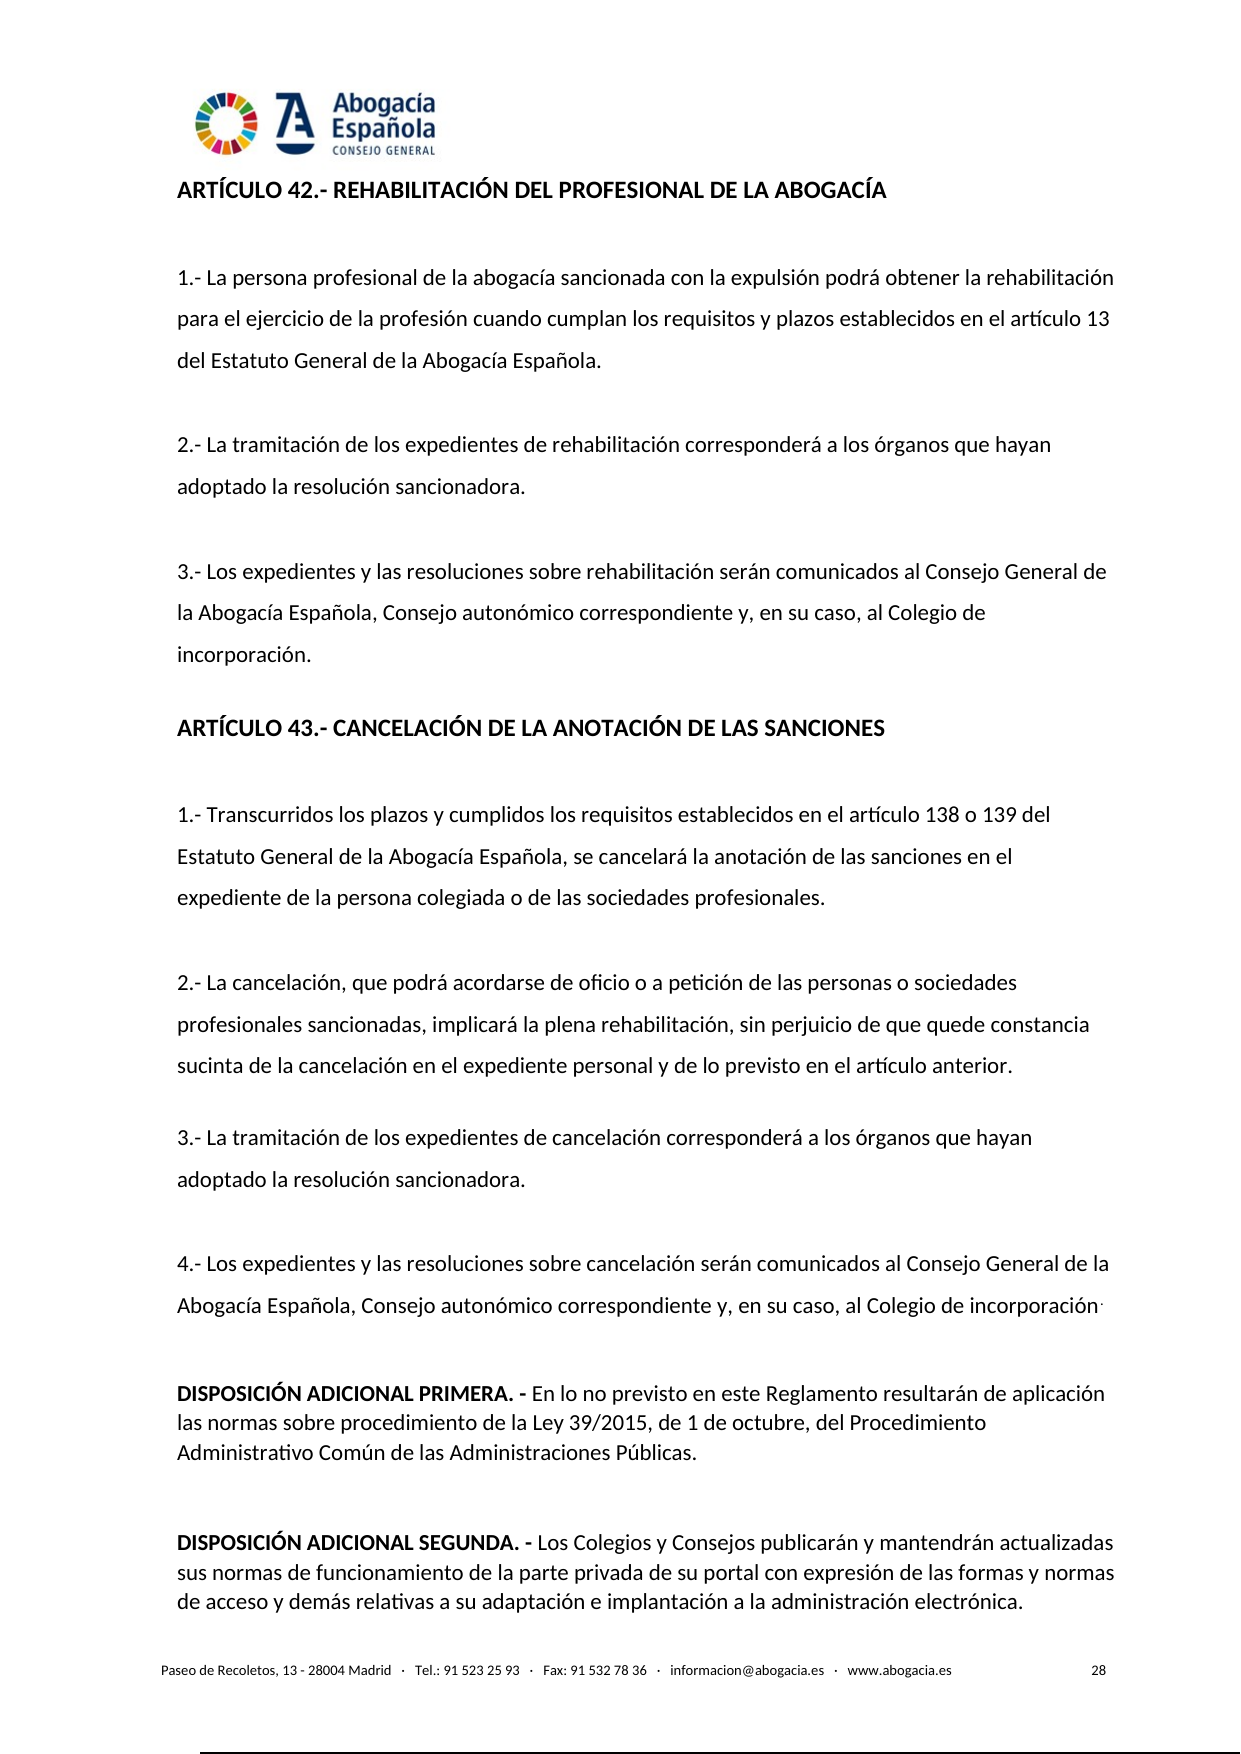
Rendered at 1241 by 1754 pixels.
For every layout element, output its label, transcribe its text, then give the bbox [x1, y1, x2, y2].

subtitle ARTÍCULO 42.- REHABILITACIÓN DEL PROFESIONAL DE LA ABOGACÍA [177, 174, 1138, 205]
text 2.- La cancelación, que podrá acordarse de oficio o a petición de las personas o sociedades profesionales sancionadas, implicará la plena rehabilitación, sin perjuicio de que quede constancia sucinta de la cancelación en el expediente personal y de lo previsto en el artículo anterior. [177, 968, 1123, 1079]
text DISPOSICIÓN ADICIONAL SEGUNDA. - Los Colegios y Consejos publicarán y mantendrán actualizadas sus normas de funcionamiento de la parte privada de su portal con expresión de las formas y normas de acceso y demás relativas a su adaptación e implantación a la administración electrónica. [177, 1528, 1123, 1616]
text 1.- Transcurridos los plazos y cumplidos los requisitos establecidos en el artículo 138 o 139 del Estatuto General de la Abogacía Española, se cancelará la anotación de las sanciones en el expediente de la persona colegiada o de las sociedades profesionales. [177, 800, 1123, 912]
text 2.- La tramitación de los expedientes de rehabilitación corresponderá a los órganos que hayan adoptado la resolución sancionadora. [177, 431, 1123, 500]
text 1.- La persona profesional de la abogacía sancionada con la expulsión podrá obtener la rehabilitación para el ejercicio de la profesión cuando cumplan los requisitos y plazos establecidos en el artículo 13 del Estatuto General de la Abogacía Española. [177, 263, 1123, 374]
text 4.- Los expedientes y las resoluciones sobre cancelación serán comunicados al Consejo General de la Abogacía Española, Consejo autonómico correspondiente y, en su caso, al Colegio de incorporación. [177, 1249, 1123, 1319]
text 3.- La tramitación de los expedientes de cancelación corresponderá a los órganos que hayan adoptado la resolución sancionadora. [177, 1123, 1123, 1193]
text DISPOSICIÓN ADICIONAL PRIMERA. - En lo no previsto en este Reglamento resultarán de aplicación las normas sobre procedimiento de la Ley 39/2015, de 1 de octubre, del Procedimiento Administrativo Común de las Administraciones Públicas. [177, 1379, 1123, 1466]
subtitle ARTÍCULO 43.- CANCELACIÓN DE LA ANOTACIÓN DE LAS SANCIONES [177, 712, 1138, 742]
text 3.- Los expedientes y las resoluciones sobre rehabilitación serán comunicados al Consejo General de la Abogacía Española, Consejo autonómico correspondiente y, en su caso, al Colegio de incorporación. [177, 557, 1123, 668]
